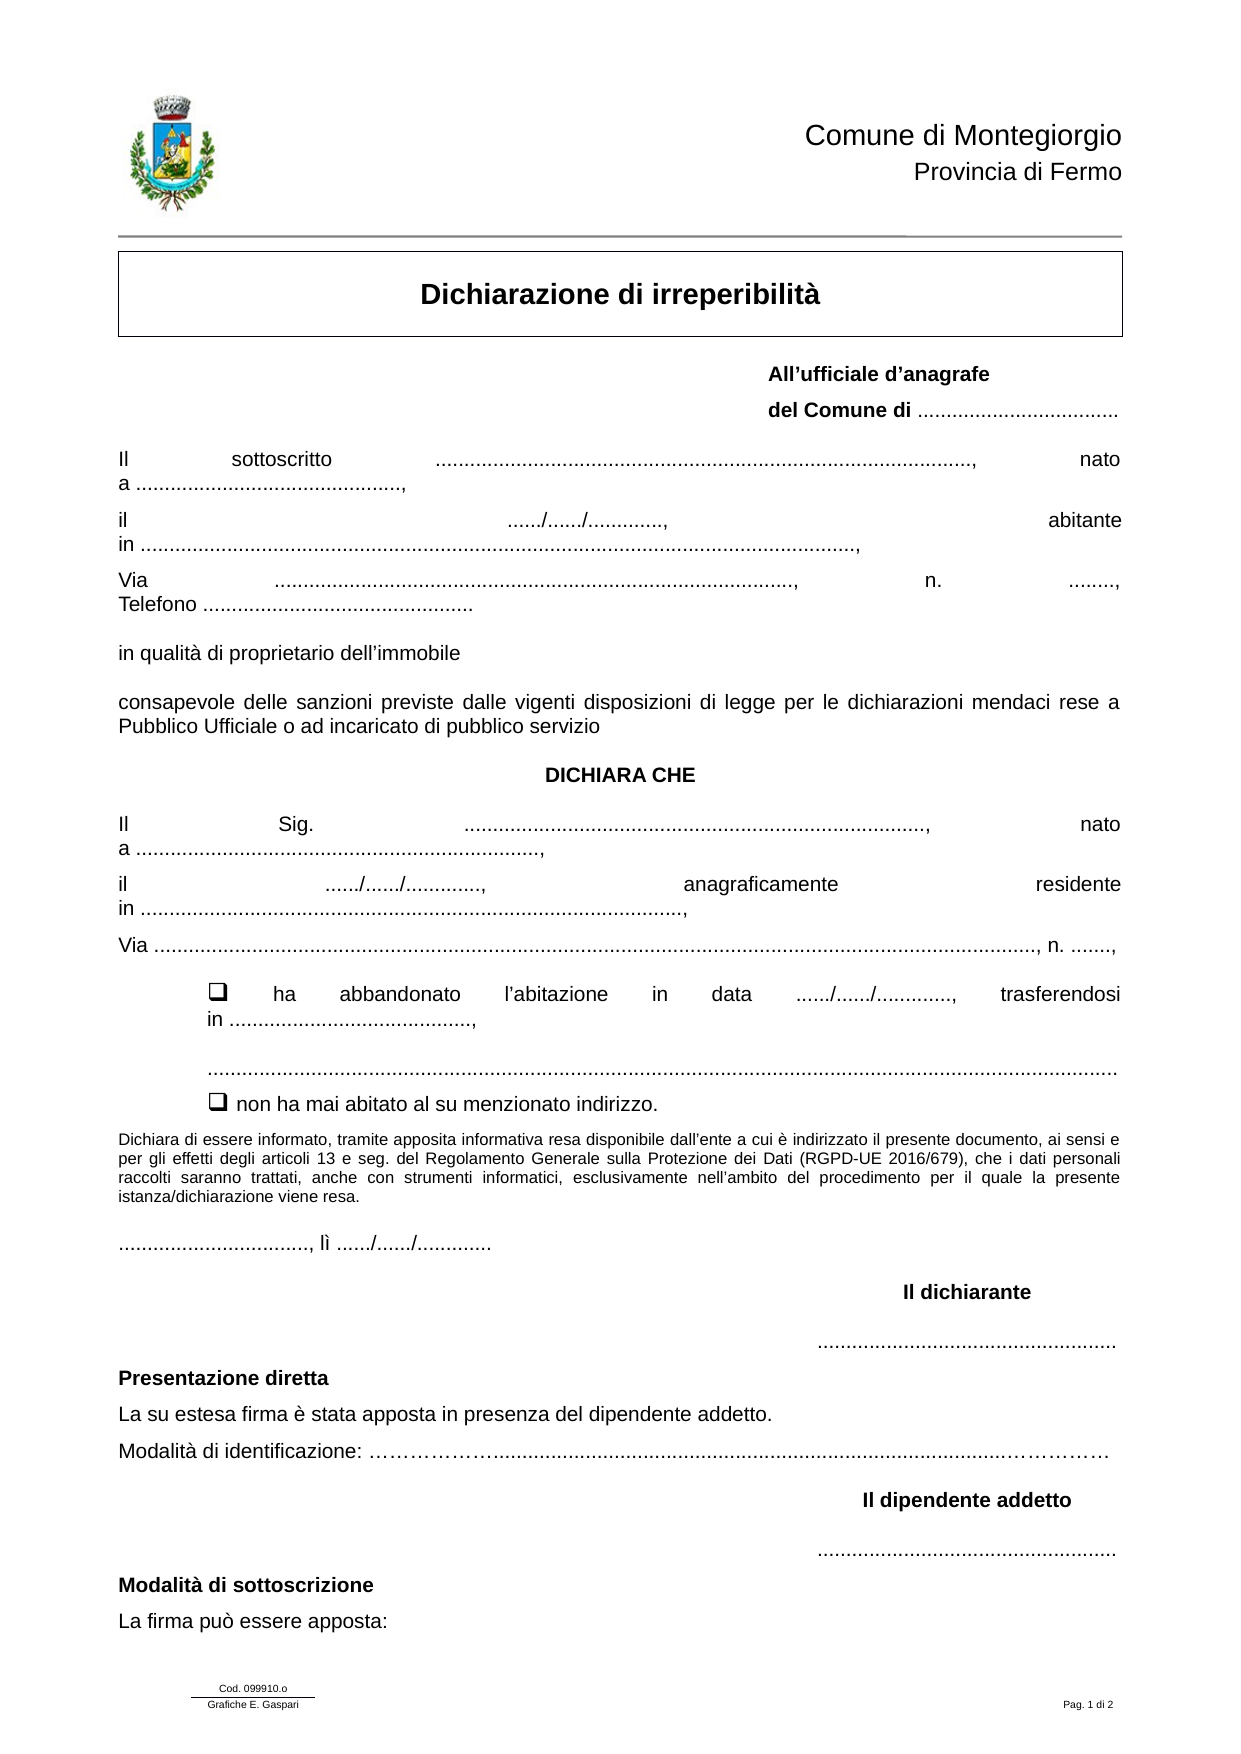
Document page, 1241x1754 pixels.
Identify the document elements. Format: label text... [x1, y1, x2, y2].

text Comune di Montegiorgio [224, 118, 1122, 152]
subtitle Presentazione diretta [118, 1366, 1122, 1389]
subtitle del Comune di ................................... [768, 398, 1122, 422]
subtitle consapevole delle sanzioni previste dalle vigenti disposizioni di legge per le dichiarazioni mendaci rese a Pubblico Ufficiale o ad incaricato di pubblico servizio [118, 690, 1122, 738]
subtitle il ....../....../............., abitante in ............................................................................................................................, [118, 508, 1122, 556]
text .............................................................................................................................................................. [207, 1056, 1122, 1079]
subtitle DICHIARA CHE [118, 763, 1122, 787]
subtitle All’ufficiale d’anagrafe [768, 362, 1122, 386]
text La firma può essere apposta: [118, 1609, 1122, 1633]
text .................................................... [812, 1329, 1122, 1353]
picture [122, 87, 224, 219]
text  ha abbandonato l’abitazione in data ....../....../............., trasferendosi in .........................................., [207, 982, 1122, 1031]
subtitle in qualità di proprietario dell’immobile [118, 641, 1122, 665]
text Modalità di sottoscrizione [118, 1573, 1122, 1597]
text Modalità di identificazione: ……………….........................................................................................…………… [118, 1438, 1122, 1462]
text Il dichiarante [812, 1280, 1122, 1304]
text  non ha mai abitato al su menzionato indirizzo. [207, 1092, 1122, 1117]
text La su estesa firma è stata apposta in presenza del dipendente addetto. [118, 1402, 1122, 1426]
text Provincia di Fermo [224, 157, 1122, 185]
text Dichiara di essere informato, tramite apposita informativa resa disponibile dall’ente a cui è indirizzato il presente documento, ai sensi e per gli effetti degli articoli 13 e seg. del Regolamento Generale sulla Protezione dei Dati (RGPD-UE 2016/679), che i dati personali raccolti saranno trattati, anche con strumenti informatici, esclusivamente nell’ambito del procedimento per il quale la presente istanza/dichiarazione viene resa. [118, 1129, 1122, 1206]
text ................................., lì ....../....../............. [118, 1231, 1122, 1255]
subtitle Via .........................................................................................., n. ........, Telefono ............................................... [118, 568, 1122, 616]
table_header Dichiarazione di irreperibilità [119, 252, 1122, 336]
text .................................................... [812, 1536, 1122, 1560]
text Via ........................................................................................................................................................., n. ......., [118, 933, 1122, 957]
text il ....../....../............., anagraficamente residente in .............................................................................................., [118, 872, 1122, 920]
text Il dipendente addetto [812, 1487, 1122, 1511]
subtitle Il sottoscritto ............................................................................................., nato a .............................................., [118, 447, 1122, 495]
text Il Sig. ................................................................................, nato a ......................................................................, [118, 812, 1122, 860]
